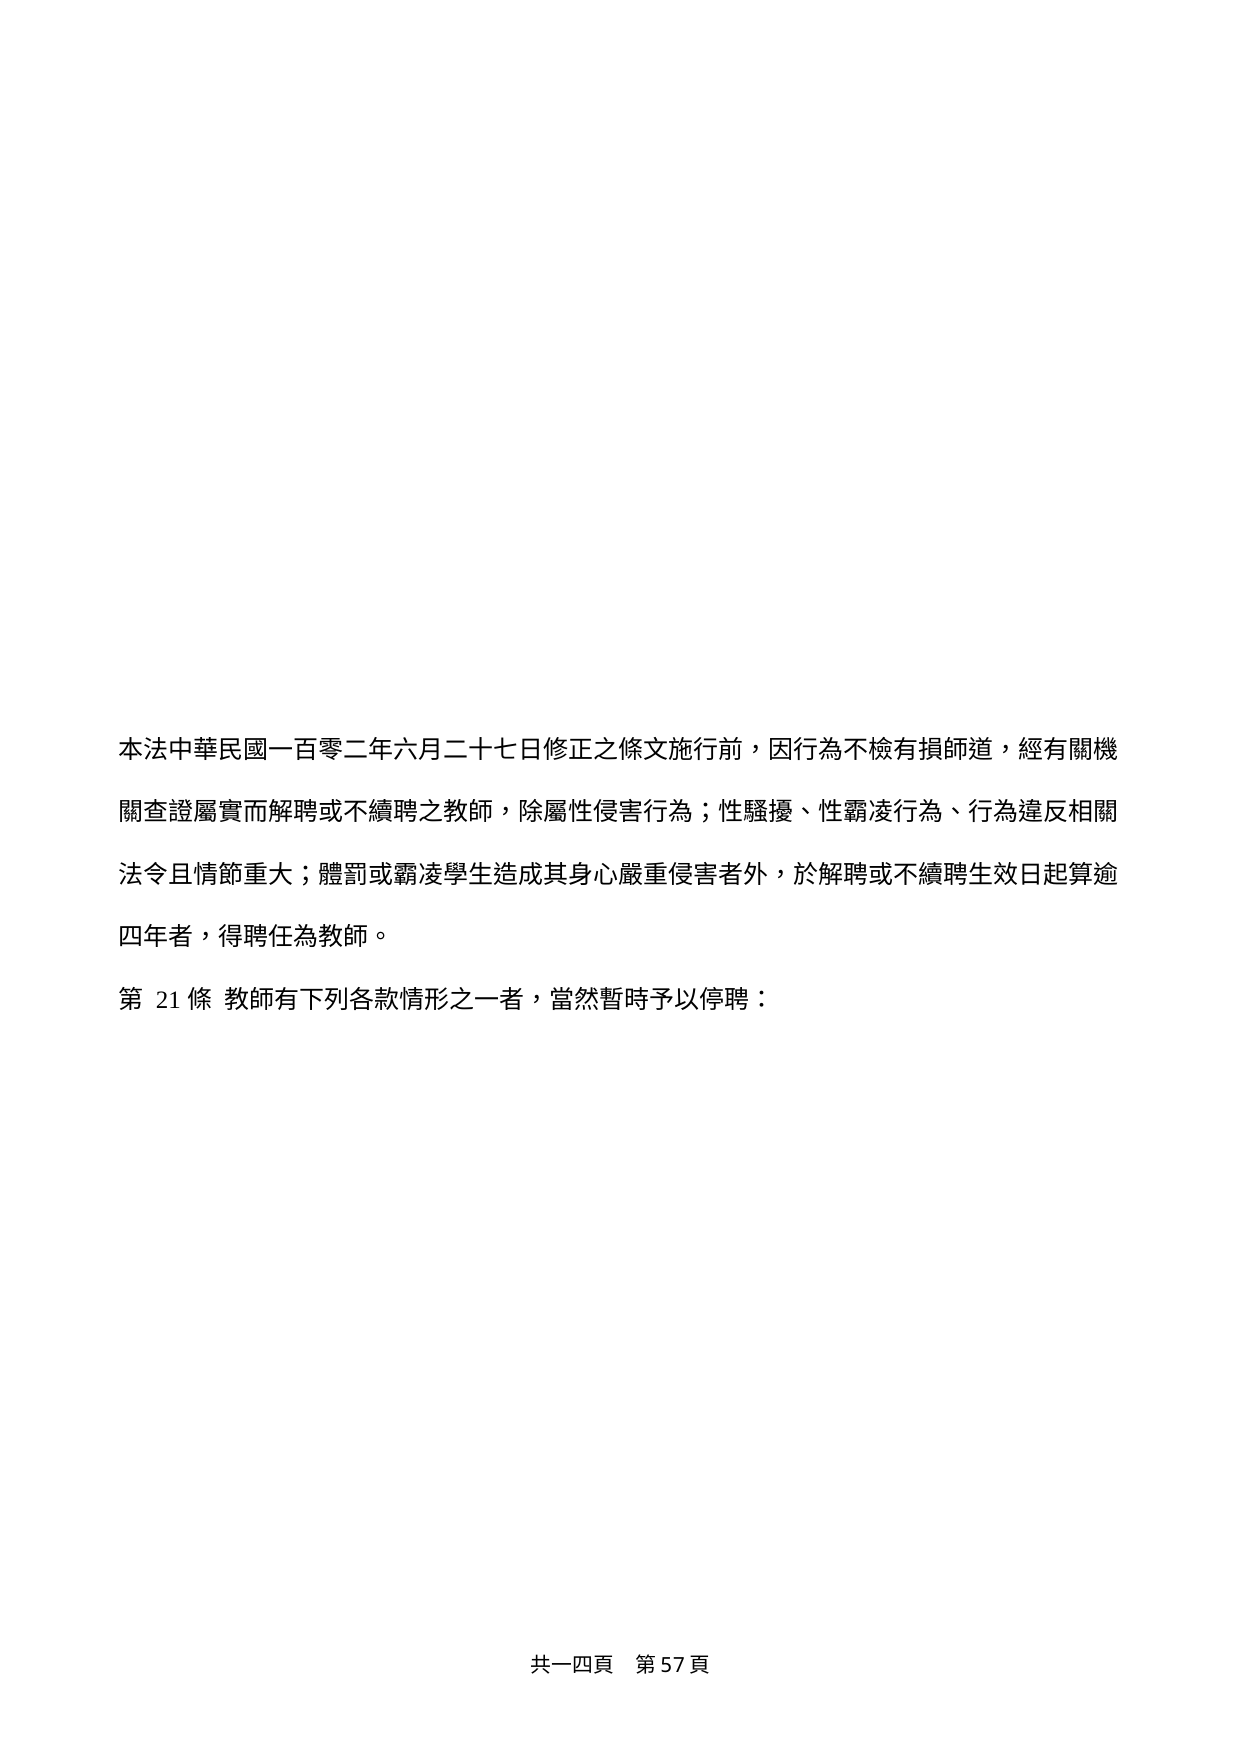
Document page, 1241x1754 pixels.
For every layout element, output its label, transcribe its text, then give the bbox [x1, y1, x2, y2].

text 本法中華民國一百零二年六月二十七日修正之條文施行前，因行為不檢有損師道，經有關機關查證屬實而解聘或不續聘之教師，除屬性侵害行為；性騷擾、性霸凌行為、行為違反相關法令且情節重大；體罰或霸凌學生造成其身心嚴重侵害者外，於解聘或不續聘生效日起算逾四年者，得聘任為教師。 [118, 706, 1122, 956]
text 第 21 條 教師有下列各款情形之一者，當然暫時予以停聘： [118, 956, 1122, 1018]
